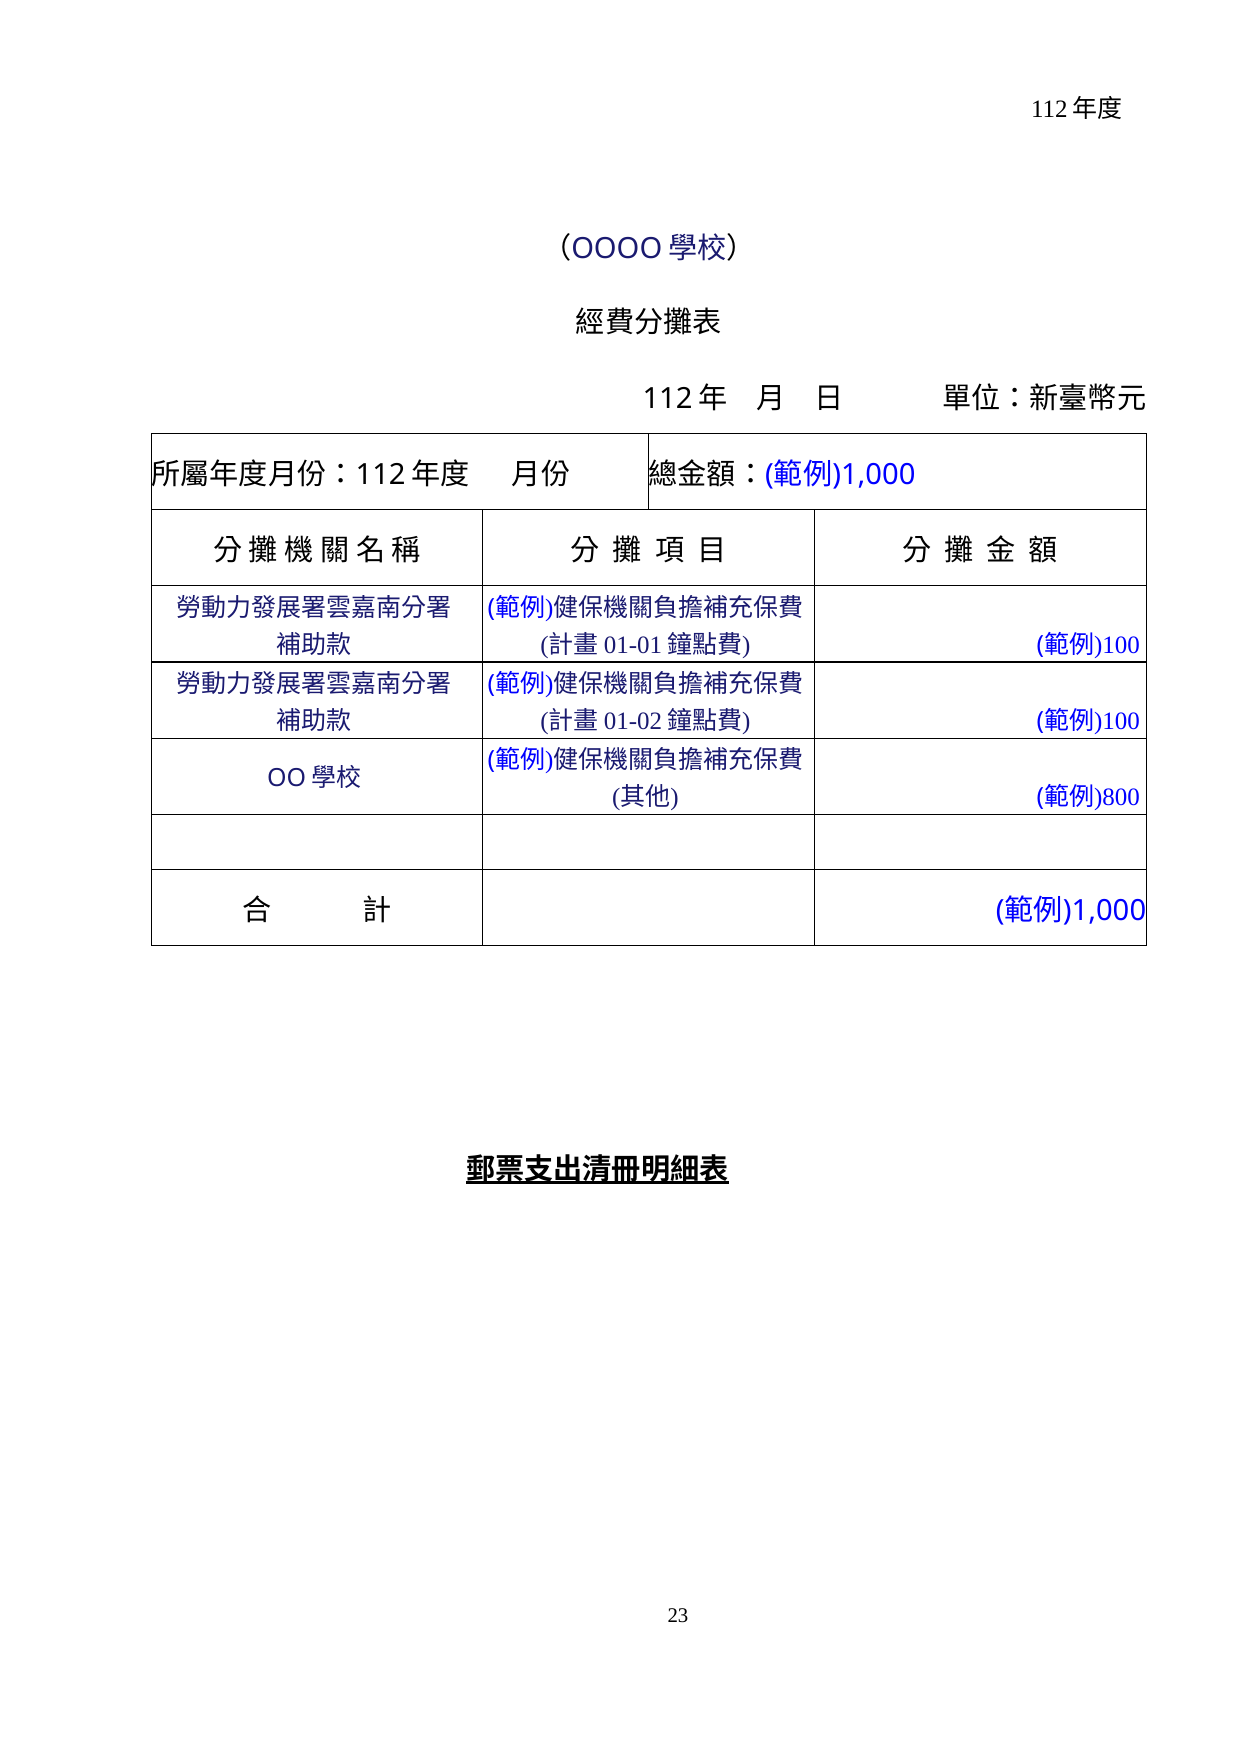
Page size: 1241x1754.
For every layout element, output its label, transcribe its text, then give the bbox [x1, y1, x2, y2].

table_cell [526, 946, 695, 979]
table_cell [483, 815, 814, 869]
table_cell 總金額：(範例)1,000 [649, 434, 1146, 509]
table_cell 分 攤 項 目 [483, 510, 814, 585]
table_cell 合 計 [152, 870, 482, 945]
table_cell (範例)800 [815, 739, 1146, 813]
table_cell 所屬年度月份：112年度 月份 [152, 434, 648, 509]
table_cell (範例)健保機關負擔補充保費 (計畫01-01鐘點費) [483, 586, 814, 661]
table_cell 勞動力發展署雲嘉南分署 補助款 [152, 663, 482, 737]
table_cell 分 攤 機 關 名 稱 [152, 510, 482, 585]
table_cell [483, 870, 814, 945]
table_cell [695, 946, 946, 979]
table_cell (範例)100 [815, 586, 1146, 661]
table_cell OO學校 [152, 739, 482, 813]
table_cell [815, 815, 1146, 869]
table_cell [151, 946, 339, 979]
table_cell [152, 815, 482, 869]
table_header 郵票支出清冊明細表 [122, 1129, 1072, 1570]
table_cell (範例)100 [815, 663, 1146, 737]
table_cell (範例)健保機關負擔補充保費 (其他) [483, 739, 814, 813]
table_cell [339, 946, 526, 979]
table_cell 分 攤 金 額 [815, 510, 1146, 585]
table_cell (範例)1,000 [815, 870, 1146, 945]
table_cell (範例)健保機關負擔補充保費 (計畫01-02鐘點費) [483, 663, 814, 737]
table_header （OOOO學校） 經費分攤表 112年 月 日 單位：新臺幣元 [151, 208, 1146, 433]
table_cell 勞動力發展署雲嘉南分署 補助款 [152, 586, 482, 661]
table_cell [946, 946, 1146, 979]
